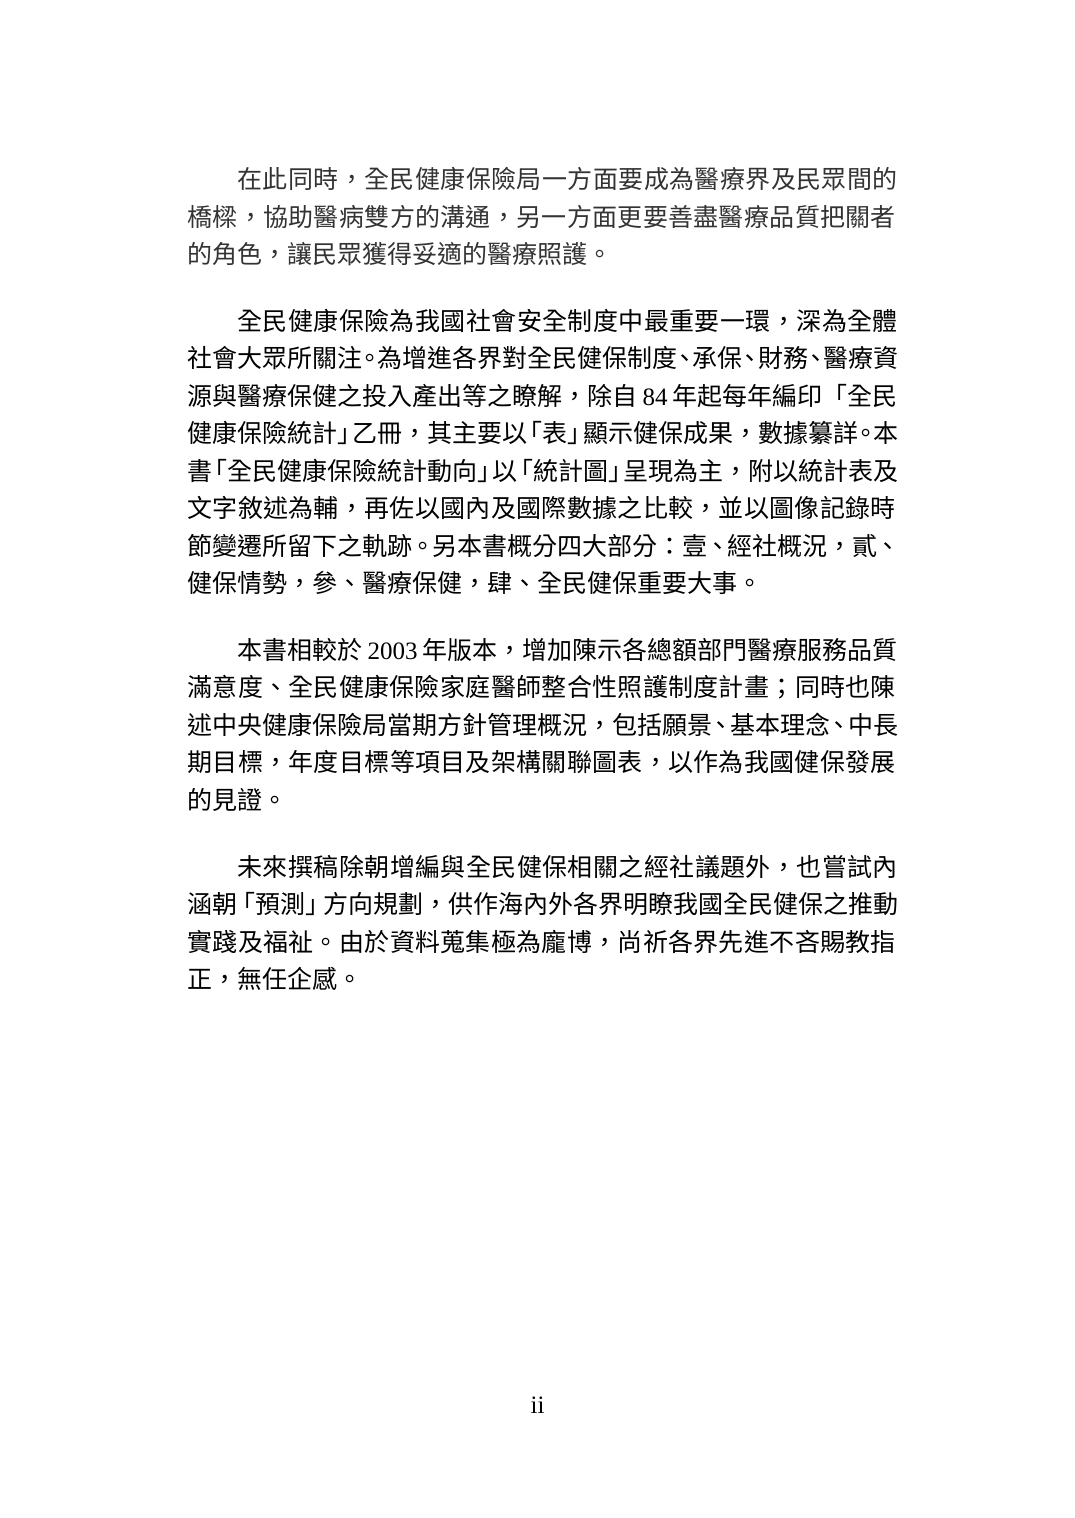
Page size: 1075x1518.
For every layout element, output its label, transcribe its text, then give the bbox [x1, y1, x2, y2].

text 未來撰稿除朝增編與全民健保相關之經社議題外，也嘗試內涵朝「預測」方向規劃，供作海內外各界明瞭我國全民健保之推動、實踐及福祉。由於資料蒐集極為龐博，尚祈各界先進不吝賜教指正，無任企感。 [187, 846, 898, 996]
text 在此同時，全民健康保險局一方面要成為醫療界及民眾間的橋樑，協助醫病雙方的溝通，另一方面更要善盡醫療品質把關者的角色，讓民眾獲得妥適的醫療照護。 [187, 159, 898, 271]
text 全民健康保險為我國社會安全制度中最重要一環，深為全體社會大眾所關注。為增進各界對全民健保制度、承保、財務、醫療資源與醫療保健之投入產出等之瞭解，除自84年起每年編印「全民健康保險統計」乙冊，其主要以「表」顯示健保成果，數據纂詳。本書「全民健康保險統計動向」以「統計圖」呈現為主，附以統計表及文字敘述為輔，再佐以國內及國際數據之比較，並以圖像記錄時節變遷所留下之軌跡。另本書概分四大部分：壹、經社概況，貳、健保情勢，參、醫療保健，肆、全民健保重要大事。 [187, 301, 898, 601]
text 本書相較於2003年版本，增加陳示各總額部門醫療服務品質滿意度、全民健康保險家庭醫師整合性照護制度計畫；同時也陳述中央健康保險局當期方針管理概況，包括願景、基本理念、中長期目標，年度目標等項目及架構關聯圖表，以作為我國健保發展的見證。 [187, 630, 898, 817]
